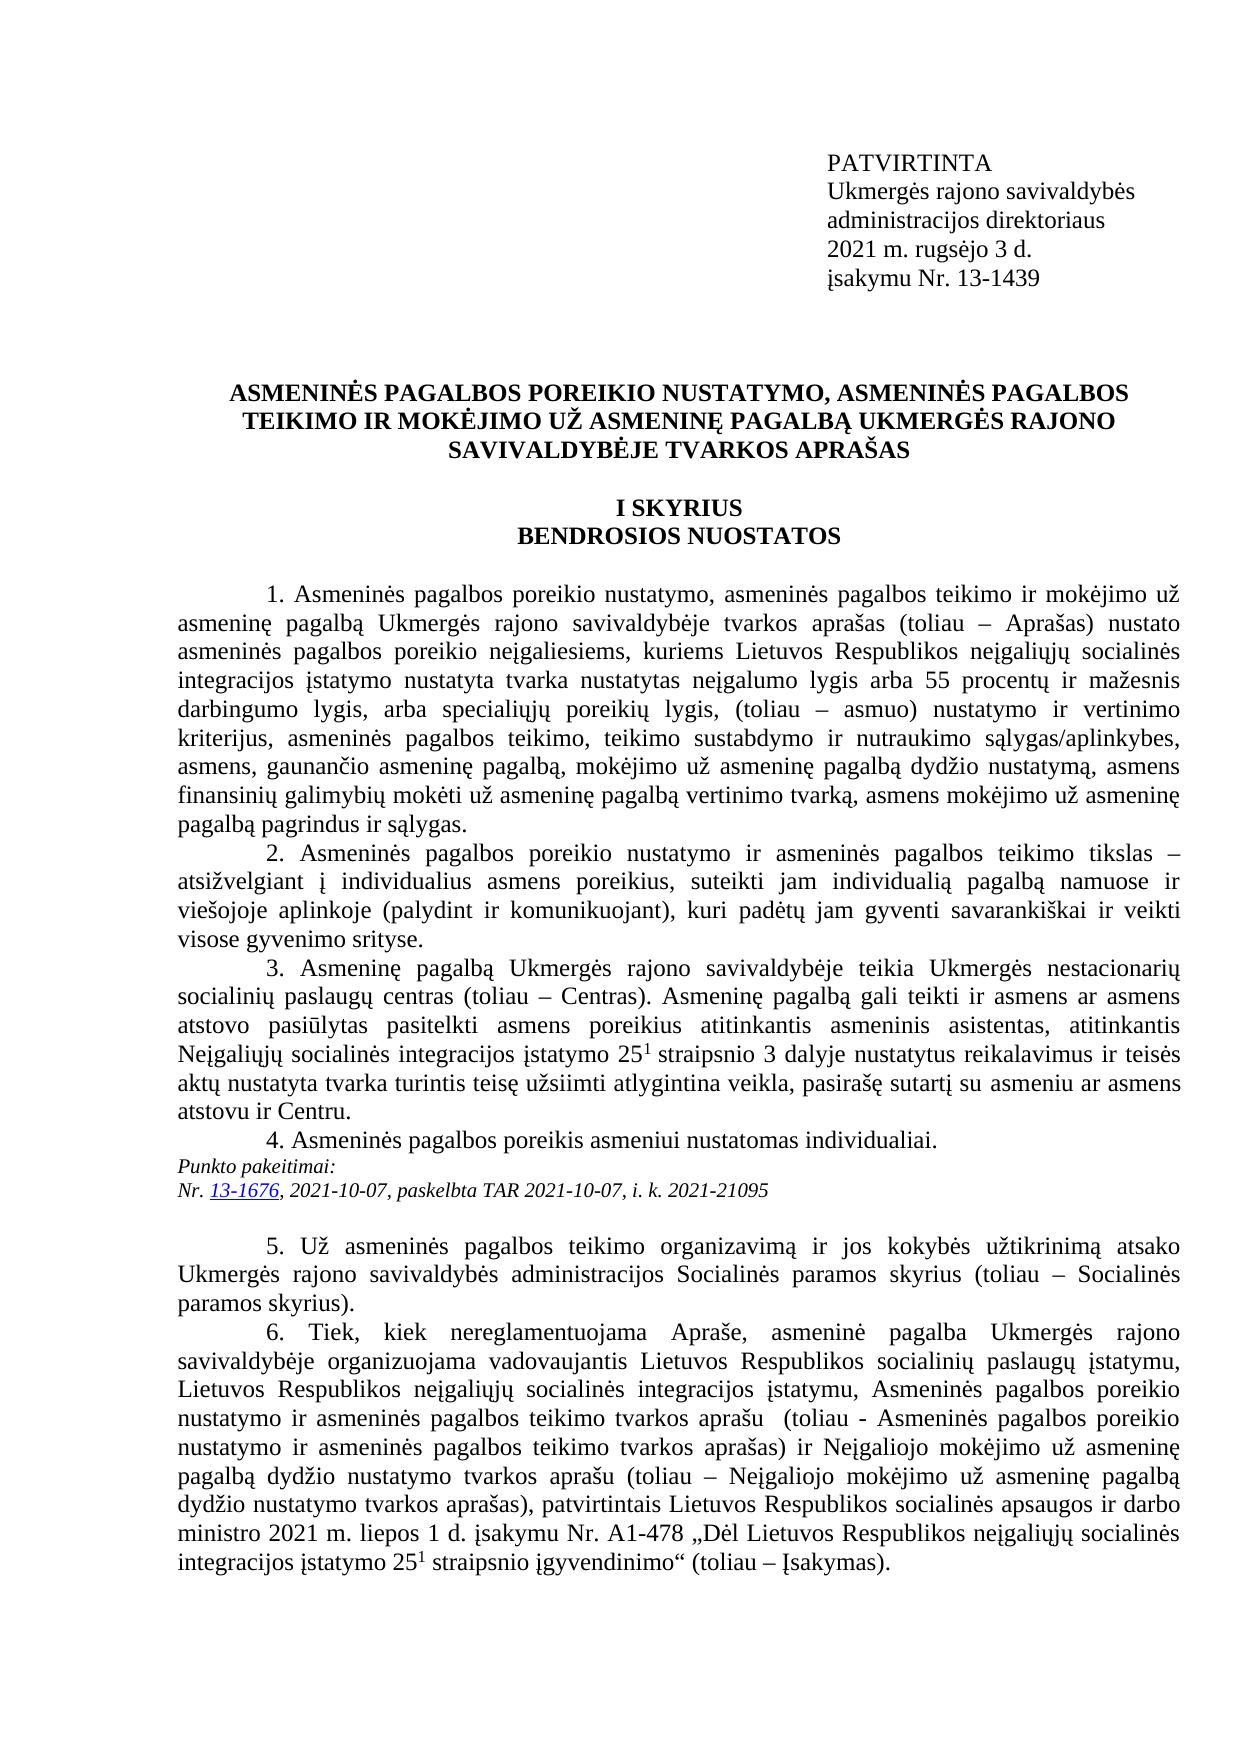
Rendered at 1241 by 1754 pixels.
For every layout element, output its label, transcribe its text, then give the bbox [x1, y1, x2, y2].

text Punkto pakeitimai: [177, 1154, 1181, 1178]
text įsakymu Nr. 13-1439 [177, 263, 1181, 291]
text ASMENINĖS PAGALBOS POREIKIO NUSTATYMO, ASMENINĖS PAGALBOS TEIKIMO IR MOKĖJIMO UŽ ASMENINĘ PAGALBĄ UKMERGĖS RAJONO SAVIVALDYBĖJE TVARKOS APRAŠAS [177, 378, 1181, 464]
text 4. Asmeninės pagalbos poreikis asmeniui nustatomas individualiai. [177, 1125, 1181, 1154]
text 1. Asmeninės pagalbos poreikio nustatymo, asmeninės pagalbos teikimo ir mokėjimo už asmeninę pagalbą Ukmergės rajono savivaldybėje tvarkos aprašas (toliau – Aprašas) nustato asmeninės pagalbos poreikio neįgaliesiems, kuriems Lietuvos Respublikos neįgaliųjų socialinės integracijos įstatymo nustatyta tvarka nustatytas neįgalumo lygis arba 55 procentų ir mažesnis darbingumo lygis, arba specialiųjų poreikių lygis, (toliau – asmuo) nustatymo ir vertinimo kriterijus, asmeninės pagalbos teikimo, teikimo sustabdymo ir nutraukimo sąlygas/aplinkybes, asmens, gaunančio asmeninę pagalbą, mokėjimo už asmeninę pagalbą dydžio nustatymą, asmens finansinių galimybių mokėti už asmeninę pagalbą vertinimo tvarką, asmens mokėjimo už asmeninę pagalbą pagrindus ir sąlygas. [177, 579, 1181, 838]
text 3. Asmeninę pagalbą Ukmergės rajono savivaldybėje teikia Ukmergės nestacionarių socialinių paslaugų centras (toliau – Centras). Asmeninę pagalbą gali teikti ir asmens ar asmens atstovo pasiūlytas pasitelkti asmens poreikius atitinkantis asmeninis asistentas, atitinkantis Neįgaliųjų socialinės integracijos įstatymo 251 straipsnio 3 dalyje nustatytus reikalavimus ir teisės aktų nustatyta tvarka turintis teisę užsiimti atlygintina veikla, pasirašę sutartį su asmeniu ar asmens atstovu ir Centru. [177, 953, 1181, 1125]
text administracijos direktoriaus [177, 205, 1181, 234]
text 2021 m. rugsėjo 3 d. [177, 234, 1181, 263]
text 6. Tiek, kiek nereglamentuojama Apraše, asmeninė pagalba Ukmergės rajono savivaldybėje organizuojama vadovaujantis Lietuvos Respublikos socialinių paslaugų įstatymu, Lietuvos Respublikos neįgaliųjų socialinės integracijos įstatymu, Asmeninės pagalbos poreikio nustatymo ir asmeninės pagalbos teikimo tvarkos aprašu (toliau - Asmeninės pagalbos poreikio nustatymo ir asmeninės pagalbos teikimo tvarkos aprašas) ir Neįgaliojo mokėjimo už asmeninę pagalbą dydžio nustatymo tvarkos aprašu (toliau – Neįgaliojo mokėjimo už asmeninę pagalbą dydžio nustatymo tvarkos aprašas), patvirtintais Lietuvos Respublikos socialinės apsaugos ir darbo ministro 2021 m. liepos 1 d. įsakymu Nr. A1-478 „Dėl Lietuvos Respublikos neįgaliųjų socialinės integracijos įstatymo 251 straipsnio įgyvendinimo“ (toliau – Įsakymas). [177, 1317, 1181, 1576]
text 5. Už asmeninės pagalbos teikimo organizavimą ir jos kokybės užtikrinimą atsako Ukmergės rajono savivaldybės administracijos Socialinės paramos skyrius (toliau – Socialinės paramos skyrius). [177, 1231, 1181, 1317]
text Ukmergės rajono savivaldybės [177, 176, 1181, 205]
text 2. Asmeninės pagalbos poreikio nustatymo ir asmeninės pagalbos teikimo tikslas – atsižvelgiant į individualius asmens poreikius, suteikti jam individualią pagalbą namuose ir viešojoje aplinkoje (palydint ir komunikuojant), kuri padėtų jam gyventi savarankiškai ir veikti visose gyvenimo srityse. [177, 838, 1181, 953]
text BENDROSIOS NUOSTATOS [177, 521, 1181, 550]
text Nr. 13-1676, 2021-10-07, paskelbta TAR 2021-10-07, i. k. 2021-21095 [177, 1178, 1181, 1202]
text PATVIRTINTA [177, 148, 1181, 176]
text I SKYRIUS [177, 493, 1181, 521]
